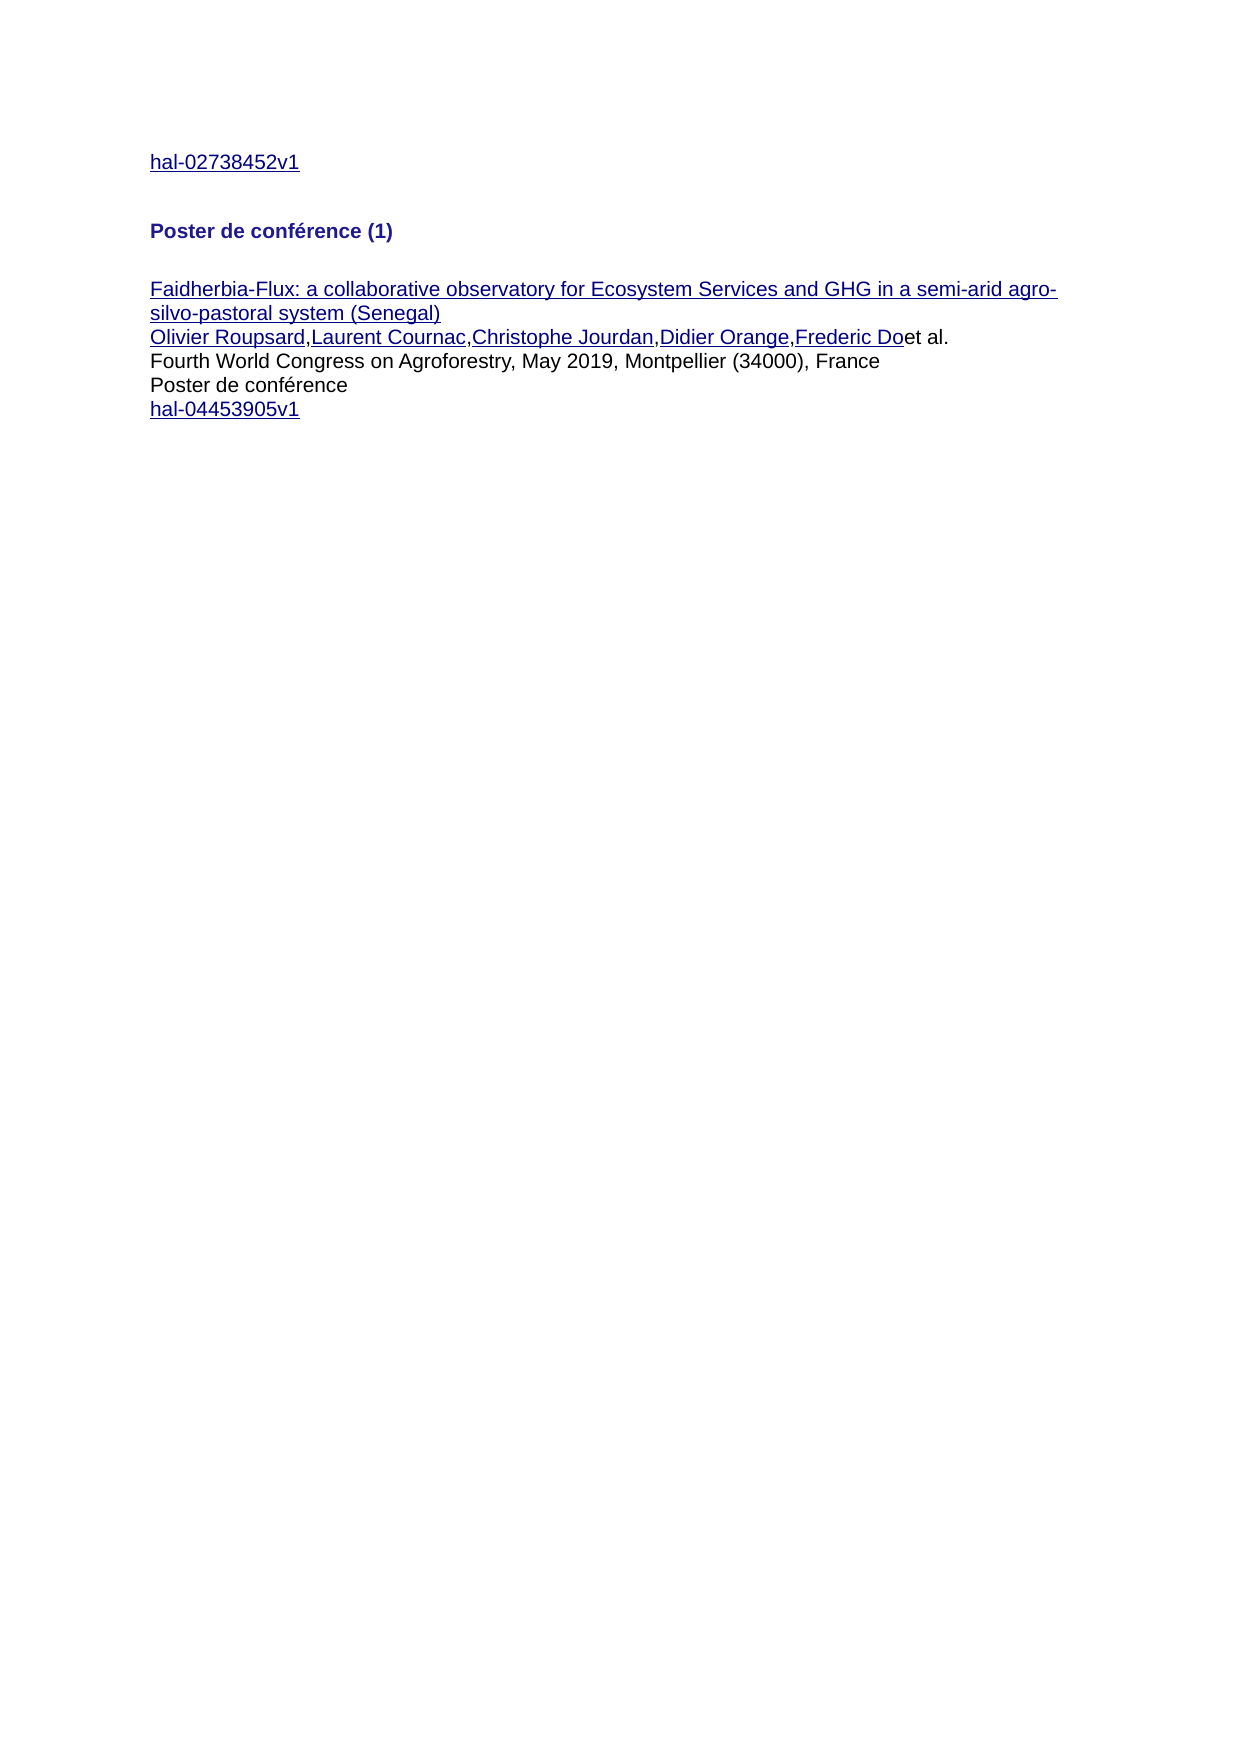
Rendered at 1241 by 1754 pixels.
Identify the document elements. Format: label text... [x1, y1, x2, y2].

table_cell hal-02738452v1 [150, 150, 1090, 174]
table_header Faidherbia-Flux: a collaborative observatory for Ecosystem Services and GHG in a semi-arid agro-silvo-pastoral system (Senegal) Olivier Roupsard,Laurent Cournac,Christophe Jourdan,Didier Orange,Frederic Doet al. Fourth World Congress on Agroforestry, May 2019, Montpellier (34000), France Poster de conférence hal-04453905v1 [150, 277, 1090, 421]
subtitle Poster de conférence (1) [150, 219, 1090, 243]
